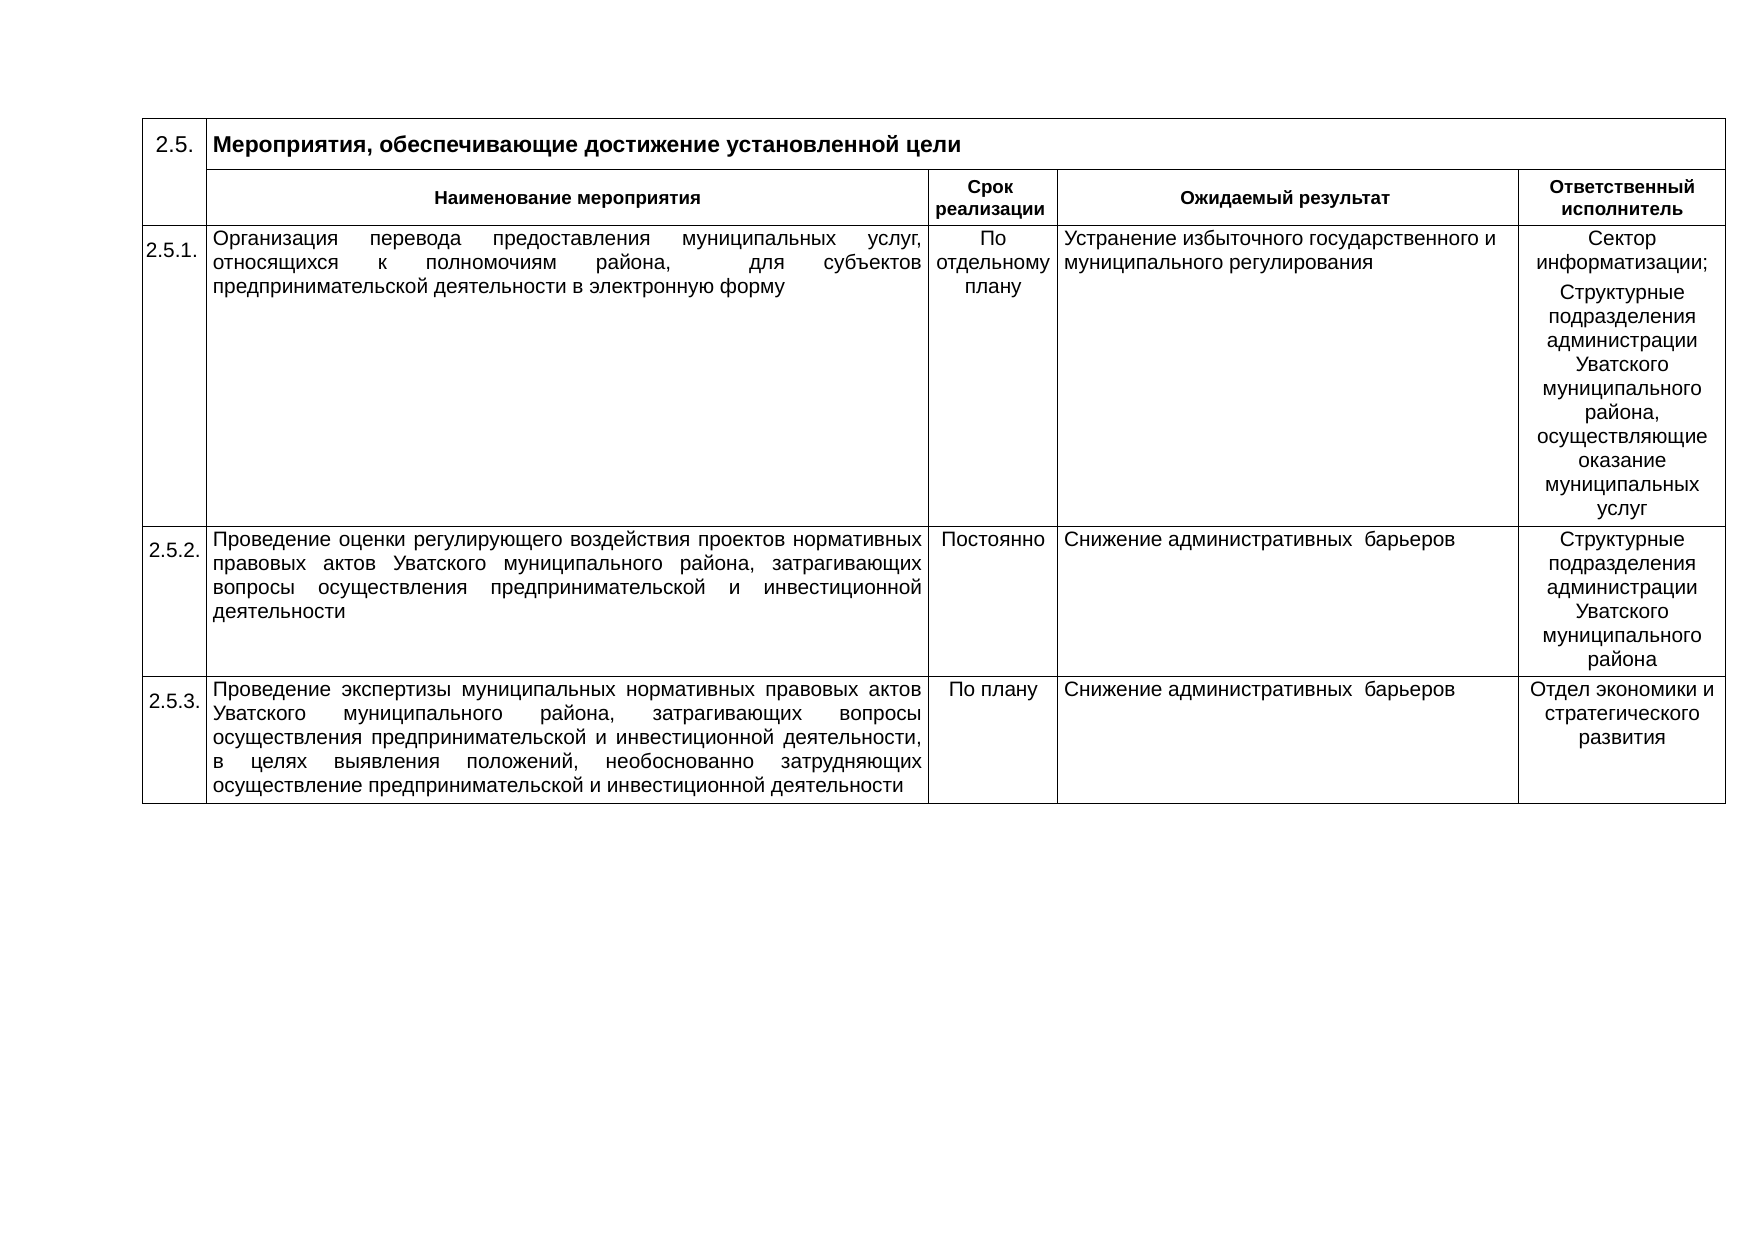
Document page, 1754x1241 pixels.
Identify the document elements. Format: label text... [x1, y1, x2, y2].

table_cell Проведение оценки регулирующего воздействия проектов нормативных правовых актов Уватского муниципального района, затрагивающих вопросы осуществления предпринимательской и инвестиционной деятельности [207, 527, 928, 676]
table_cell 2.5.1. [143, 226, 206, 526]
table_cell Проведение экспертизы муниципальных нормативных правовых актов Уватского муниципального района, затрагивающих вопросы осуществления предпринимательской и инвестиционной деятельности, в целях выявления положений, необоснованно затрудняющих осуществление предпринимательской и инвестиционной деятельности [207, 677, 928, 803]
table_cell Снижение административных барьеров [1058, 677, 1518, 803]
table_cell Устранение избыточного государственного и муниципального регулирования [1058, 226, 1518, 526]
table_cell 2.5.2. [143, 527, 206, 676]
table_cell По отдельному плану [929, 226, 1057, 526]
table_cell Постоянно [929, 527, 1057, 676]
table_cell Мероприятия, обеспечивающие достижение установленной цели [207, 119, 1725, 169]
table_cell Наименование мероприятия [207, 170, 928, 225]
table_cell Срок реализации [929, 170, 1057, 225]
table_cell Ответственный исполнитель [1519, 170, 1725, 225]
table_cell 2.5.3. [143, 677, 206, 803]
table_cell Ожидаемый результат [1058, 170, 1518, 225]
table_cell По плану [929, 677, 1057, 803]
table_cell Структурные подразделения администрации Уватского муниципального района [1519, 527, 1725, 676]
table_cell Отдел экономики и стратегического развития [1519, 677, 1725, 803]
table_cell Снижение административных барьеров [1058, 527, 1518, 676]
table_cell Сектор информатизации; Структурные подразделения администрации Уватского муниципального района, осуществляющие оказание муниципальных услуг [1519, 226, 1725, 526]
table_cell Организация перевода предоставления муниципальных услуг, относящихся к полномочиям района, для субъектов предпринимательской деятельности в электронную форму [207, 226, 928, 526]
table_cell 2.5. [143, 119, 206, 225]
